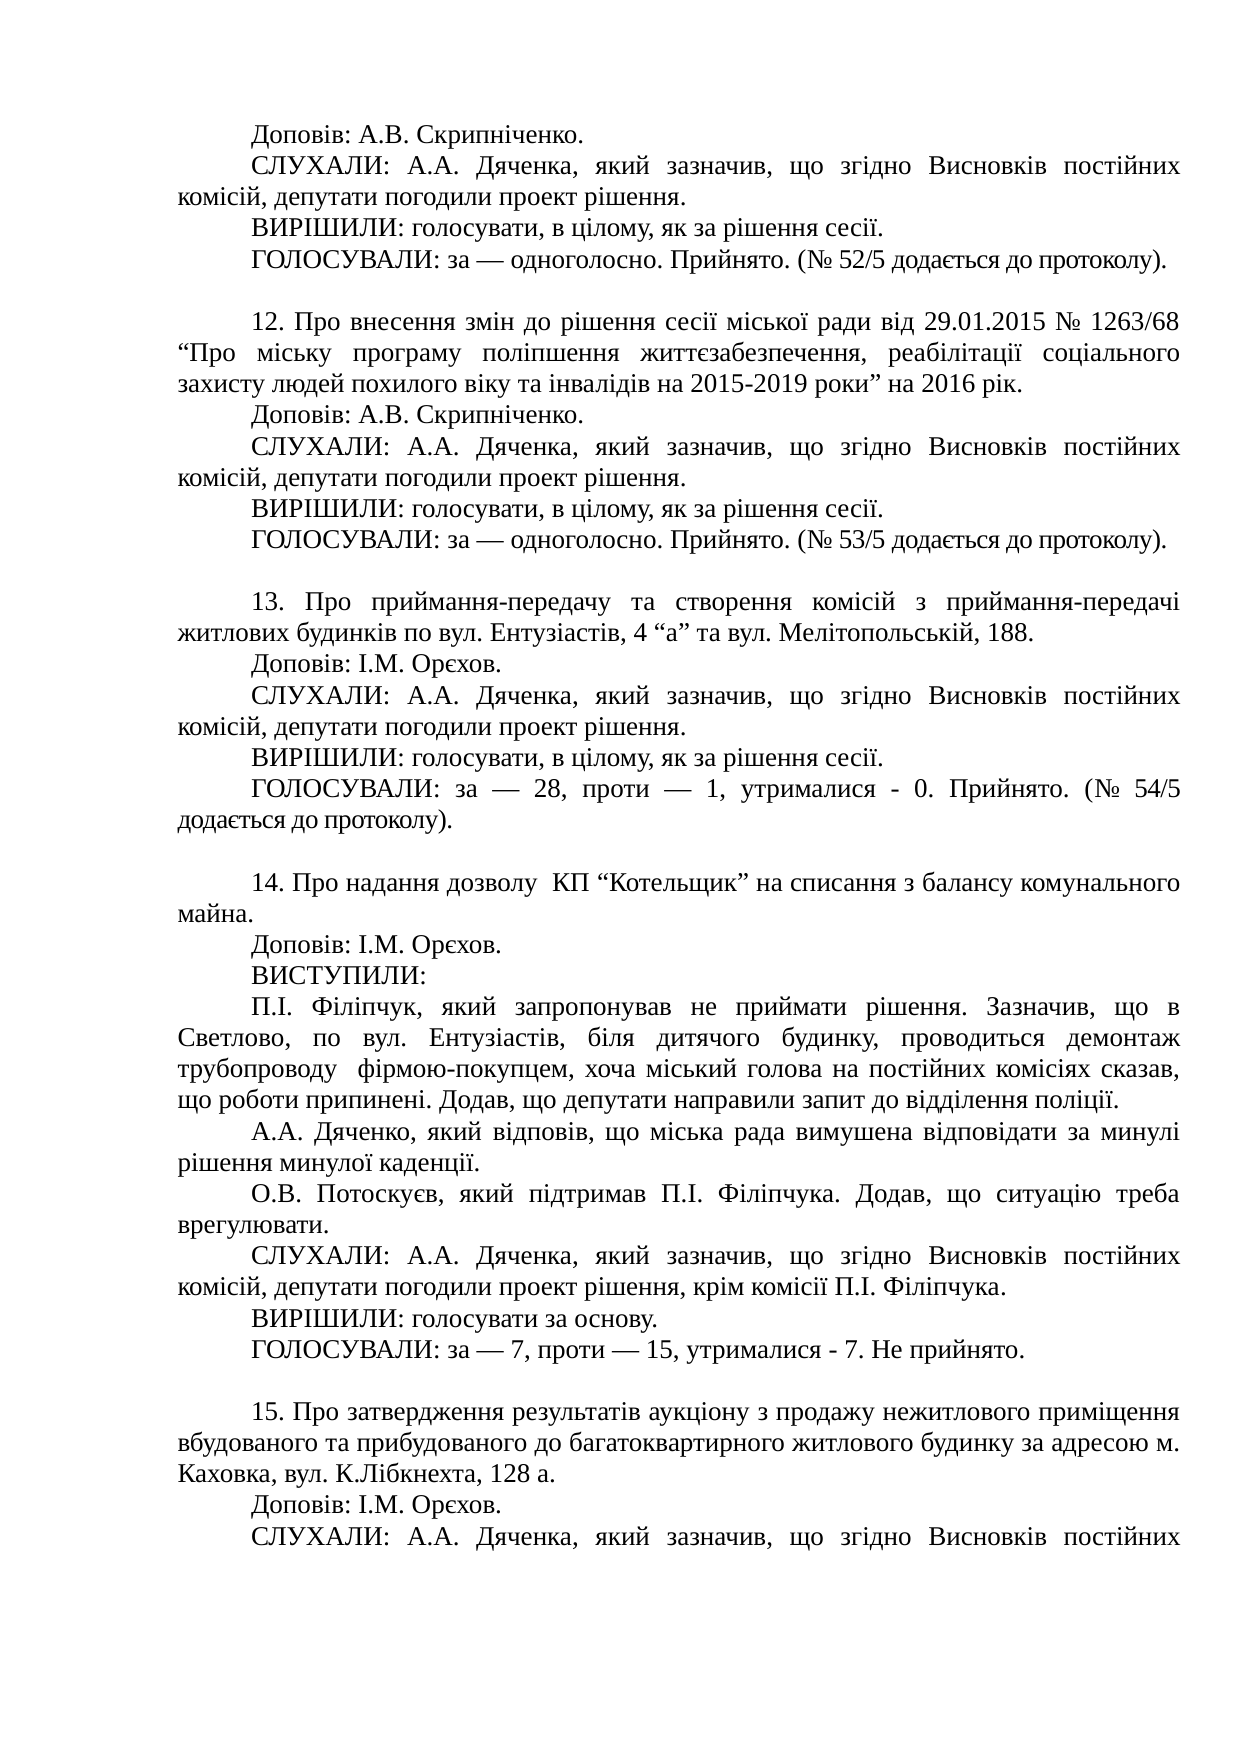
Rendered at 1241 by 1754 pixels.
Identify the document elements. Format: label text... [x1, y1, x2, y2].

text ВИРІШИЛИ: голосувати за основу. [177, 1302, 1181, 1333]
text ГОЛОСУВАЛИ: за — 28, проти — 1, утрималися - 0. Прийнято. (№ 54/5 додається до протоколу). [177, 772, 1181, 834]
text ГОЛОСУВАЛИ: за — одноголосно. Прийнято. (№ 52/5 додається до протоколу). [177, 243, 1181, 274]
text 15. Про затвердження результатів аукціону з продажу нежитлового приміщення вбудованого та прибудованого до багатоквартирного житлового будинку за адресою м. Каховка, вул. К.Лібкнехта, 128 а. [177, 1395, 1181, 1488]
text Доповів: І.М. Орєхов. [177, 1488, 1181, 1520]
text ВИРІШИЛИ: голосувати, в цілому, як за рішення сесії. [177, 492, 1181, 523]
text П.І. Філіпчук, який запропонував не приймати рішення. Зазначив, що в Светлово, по вул. Ентузіастів, біля дитячого будинку, проводиться демонтаж трубопроводу фірмою-покупцем, хоча міський голова на постійних комісіях сказав, що роботи припинені. Додав, що депутати направили запит до відділення поліції. [177, 990, 1181, 1115]
text Доповів: А.В. Скрипніченко. [177, 118, 1181, 149]
text Доповів: І.М. Орєхов. [177, 928, 1181, 959]
text 13. Про приймання-передачу та створення комісій з приймання-передачі житлових будинків по вул. Ентузіастів, 4 “а” та вул. Мелітопольській, 188. [177, 585, 1181, 648]
text А.А. Дяченко, який відповів, що міська рада вимушена відповідати за минулі рішення минулої каденції. [177, 1115, 1181, 1177]
text СЛУХАЛИ: А.А. Дяченка, який зазначив, що згідно Висновків постійних комісій, депутати погодили проект рішення. [177, 679, 1181, 741]
text ВИРІШИЛИ: голосувати, в цілому, як за рішення сесії. [177, 741, 1181, 772]
text СЛУХАЛИ: А.А. Дяченка, який зазначив, що згідно Висновків постійних комісій, депутати погодили проект рішення, крім комісії П.І. Філіпчука. [177, 1239, 1181, 1302]
text 14. Про надання дозволу КП “Котельщик” на списання з балансу комунального майна. [177, 866, 1181, 928]
text Доповів: І.М. Орєхов. [177, 648, 1181, 679]
text ВИСТУПИЛИ: [177, 959, 1181, 990]
text СЛУХАЛИ: А.А. Дяченка, який зазначив, що згідно Висновків постійних комісій, депутати погодили проект рішення. [177, 429, 1181, 492]
text О.В. Потоскуєв, який підтримав П.І. Філіпчука. Додав, що ситуацію треба врегулювати. [177, 1177, 1181, 1239]
text ВИРІШИЛИ: голосувати, в цілому, як за рішення сесії. [177, 212, 1181, 243]
text ГОЛОСУВАЛИ: за — одноголосно. Прийнято. (№ 53/5 додається до протоколу). [177, 523, 1181, 554]
text ГОЛОСУВАЛИ: за — 7, проти — 15, утрималися - 7. Не прийнято. [177, 1333, 1181, 1364]
text Доповів: А.В. Скрипніченко. [177, 398, 1181, 429]
text СЛУХАЛИ: А.А. Дяченка, який зазначив, що згідно Висновків постійних комісій, депутати погодили проект рішення. [177, 149, 1181, 212]
text СЛУХАЛИ: А.А. Дяченка, який зазначив, що згідно Висновків постійних [177, 1520, 1181, 1551]
text 12. Про внесення змін до рішення сесії міської ради від 29.01.2015 № 1263/68 “Про міську програму поліпшення життєзабезпечення, реабілітації соціального захисту людей похилого віку та інвалідів на 2015-2019 роки” на 2016 рік. [177, 305, 1181, 398]
